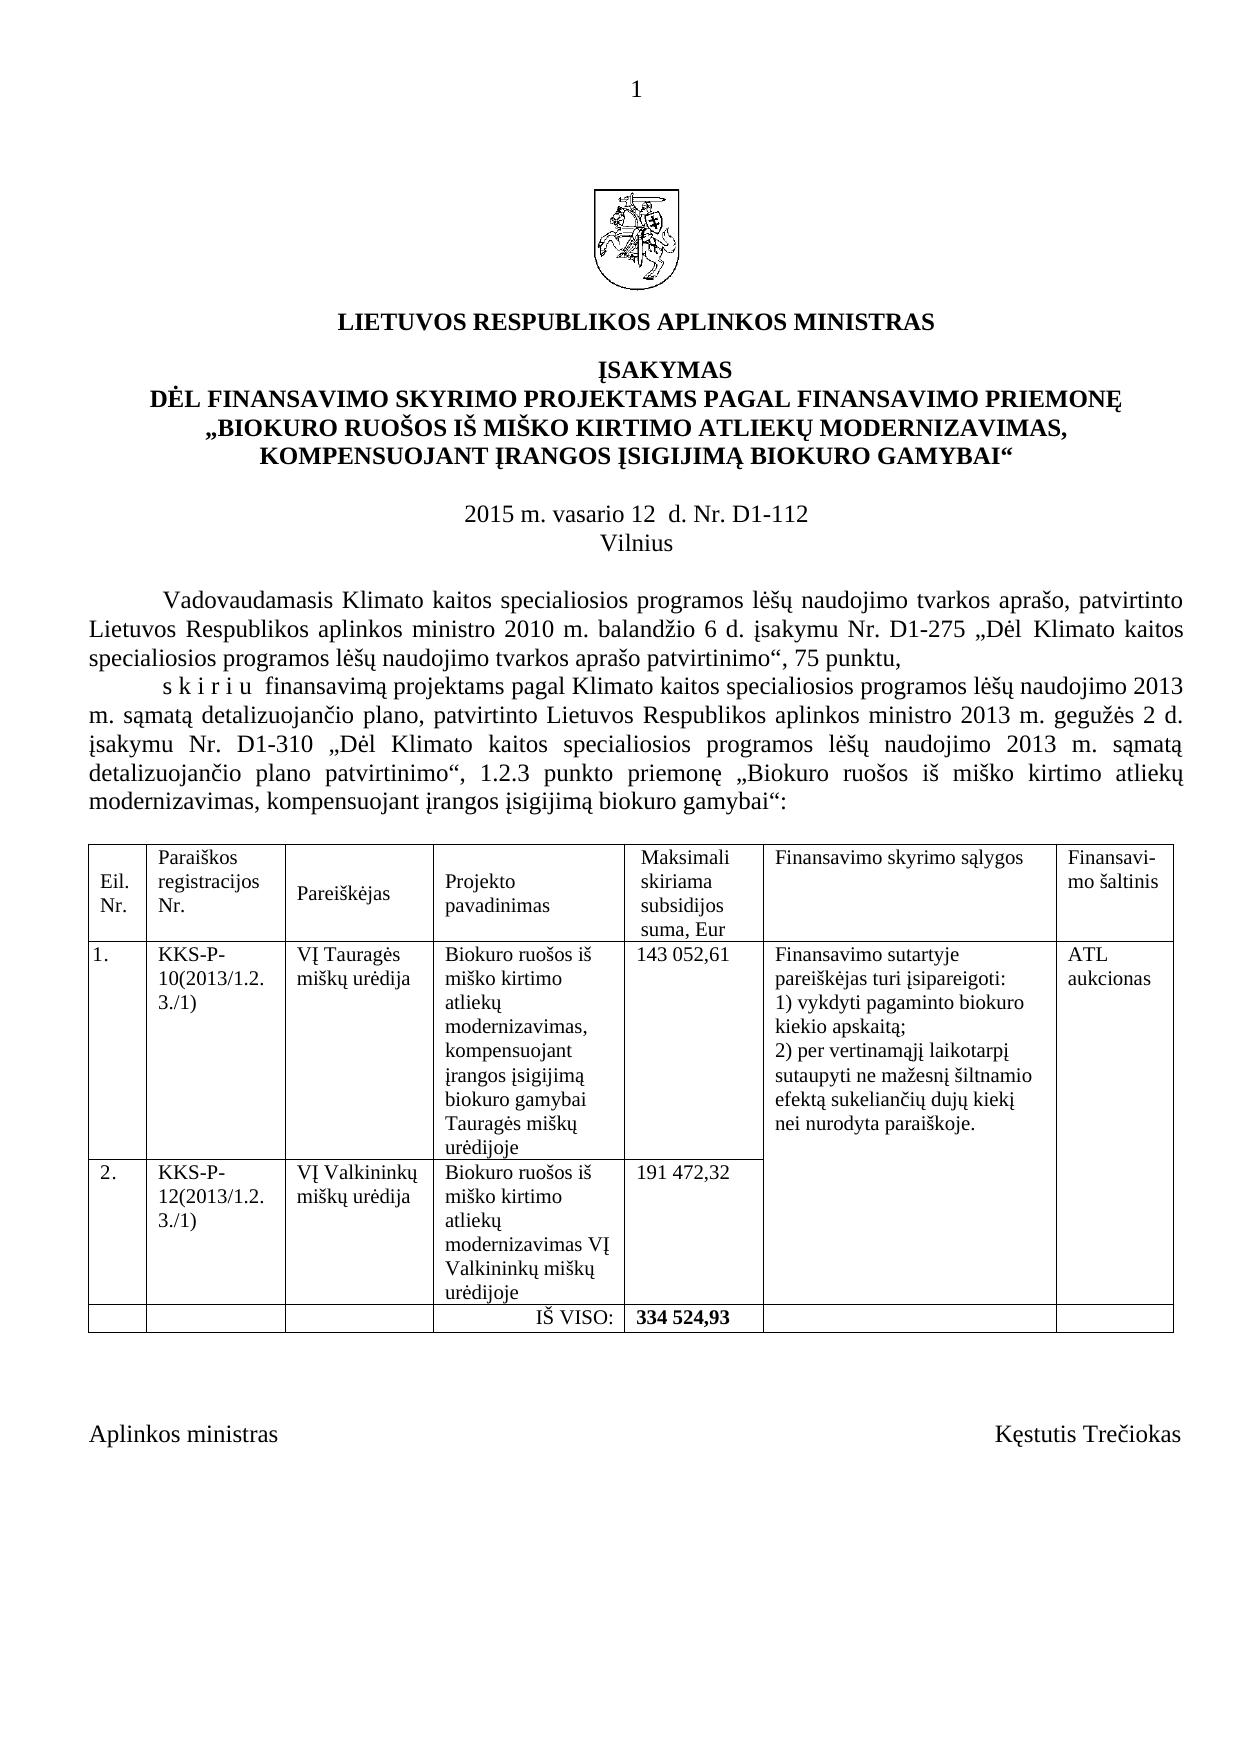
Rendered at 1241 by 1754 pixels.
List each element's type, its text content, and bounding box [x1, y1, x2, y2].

table_cell 2. [89, 1160, 146, 1304]
table_cell 334 524,93 [625, 1305, 763, 1332]
table_cell 1. [89, 942, 146, 1159]
text Vadovaudamasis Klimato kaitos specialiosios programos lėšų naudojimo tvarkos aprašo, patvirtinto Lietuvos Respublikos aplinkos ministro 2010 m. balandžio 6 d. įsakymu Nr. D1-275 „Dėl Klimato kaitos specialiosios programos lėšų naudojimo tvarkos aprašo patvirtinimo“, 75 punktu, [89, 585, 1184, 671]
table_cell ATL aukcionas [1057, 942, 1173, 1304]
table_header Eil. Nr. [89, 845, 146, 941]
table_cell IŠ VISO: [434, 1305, 624, 1332]
table_cell [89, 1305, 146, 1332]
table_cell [147, 1305, 285, 1332]
table_cell VĮ Valkininkų miškų urėdija [286, 1160, 433, 1304]
table_header Pareiškėjas [286, 845, 433, 941]
table_header Finansavimo skyrimo sąlygos [764, 845, 1056, 941]
table_cell VĮ Tauragės miškų urėdija [286, 942, 433, 1159]
table_cell Biokuro ruošos iš miško kirtimo atliekų modernizavimas, kompensuojant įrangos įsigijimą biokuro gamybai Tauragės miškų urėdijoje [434, 942, 624, 1159]
text Aplinkos ministras Kęstutis Trečiokas [89, 1419, 1184, 1448]
table_header Finansavi-mo šaltinis [1057, 845, 1173, 941]
text skiriu finansavimą projektams pagal Klimato kaitos specialiosios programos lėšų naudojimo 2013 m. sąmatą detalizuojančio plano, patvirtinto Lietuvos Respublikos aplinkos ministro 2013 m. gegužės 2 d. įsakymu Nr. D1-310 „Dėl Klimato kaitos specialiosios programos lėšų naudojimo 2013 m. sąmatą detalizuojančio plano patvirtinimo“, 1.2.3 punkto priemonę „Biokuro ruošos iš miško kirtimo atliekų modernizavimas, kompensuojant įrangos įsigijimą biokuro gamybai“: [89, 671, 1184, 815]
text Vilnius [89, 528, 1184, 556]
table_cell [286, 1305, 433, 1332]
table_cell KKS-P- 12(2013/1.2.3./1) [147, 1160, 285, 1304]
table_cell Finansavimo sutartyje pareiškėjas turi įsipareigoti: 1) vykdyti pagaminto biokuro kiekio apskaitą; 2) per vertinamąjį laikotarpį sutaupyti ne mažesnį šiltnamio efektą sukeliančių dujų kiekį nei nurodyta paraiškoje. [764, 942, 1056, 1304]
table_cell KKS-P- 10(2013/1.2.3./1) [147, 942, 285, 1159]
table_cell 143 052,61 [625, 942, 763, 1159]
table_cell Biokuro ruošos iš miško kirtimo atliekų modernizavimas VĮ Valkininkų miškų urėdijoje [434, 1160, 624, 1304]
text LIETUVOS RESPUBLIKOS APLINKOS MINISTRAS [89, 307, 1184, 336]
table_header Maksimali skiriama subsidijos suma, Eur [625, 845, 763, 941]
table_header Paraiškos registracijos Nr. [147, 845, 285, 941]
text 2015 m. vasario 12 d. Nr. D1-112 [89, 499, 1184, 528]
text DĖL FINANSAVIMO SKYRIMO PROJEKTAMS PAGAL FINANSAVIMO PRIEMONĘ „BIOKURO RUOŠOS IŠ MIŠKO KIRTIMO ATLIEKŲ MODERNIZAVIMAS, KOMPENSUOJANT ĮRANGOS ĮSIGIJIMĄ BIOKURO GAMYBAI“ [89, 384, 1184, 470]
text ĮSAKYMAS [89, 355, 1184, 384]
table_cell [764, 1305, 1056, 1332]
table_cell [1057, 1305, 1173, 1332]
table_header Projekto pavadinimas [434, 845, 624, 941]
table_cell 191 472,32 [625, 1160, 763, 1304]
